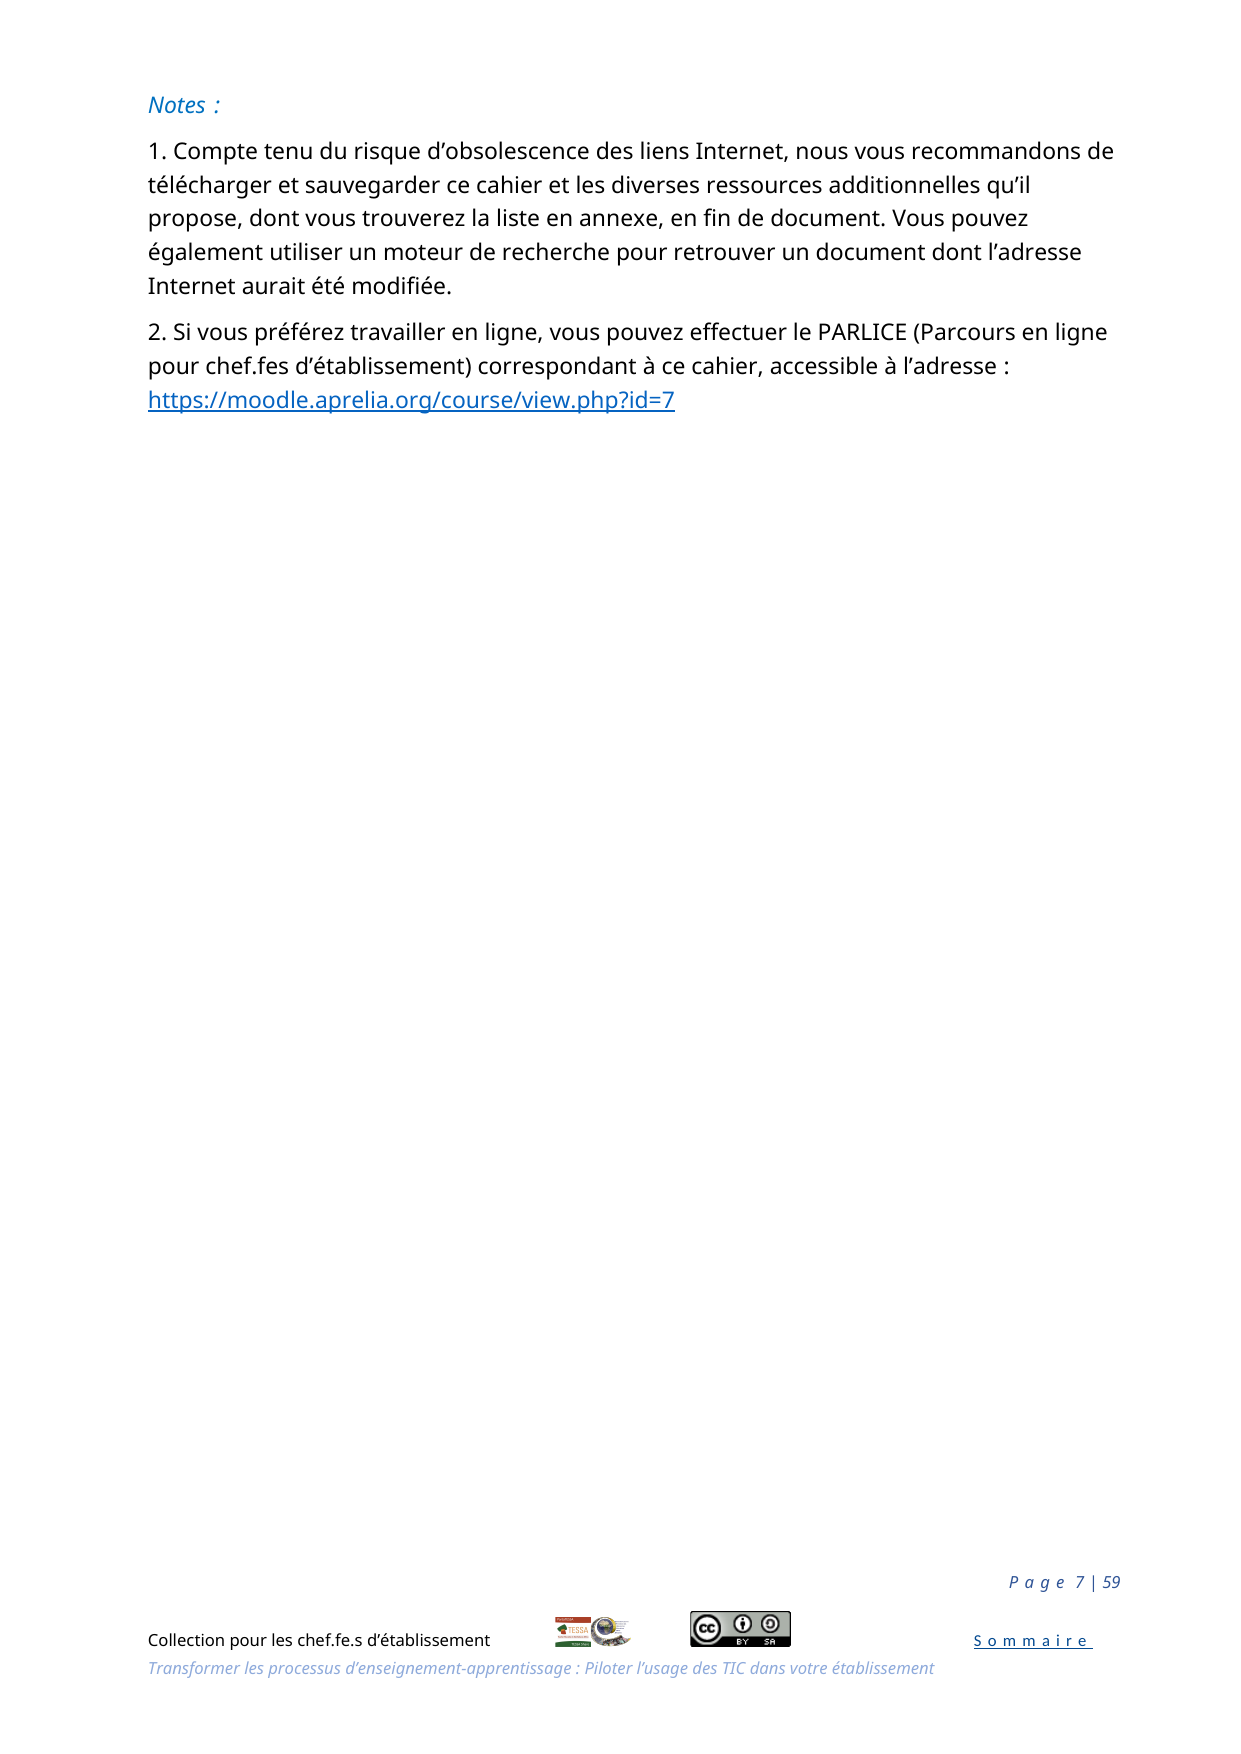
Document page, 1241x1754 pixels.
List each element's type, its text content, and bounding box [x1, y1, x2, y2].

text 1. Compte tenu du risque d’obsolescence des liens Internet, nous vous recommandons de télécharger et sauvegarder ce cahier et les diverses ressources additionnelles qu’il propose, dont vous trouverez la liste en annexe, en fin de document. Vous pouvez également utiliser un moteur de recherche pour retrouver un document dont l’adresse Internet aurait été modifiée. [148, 135, 1122, 301]
text 2. Si vous préférez travailler en ligne, vous pouvez effectuer le PARLICE (Parcours en ligne pour chef.fes d’établissement) correspondant à ce cahier, accessible à l’adresse : https://moodle.aprelia.org/course/view.php?id=7 [148, 316, 1122, 415]
picture [555, 1617, 631, 1647]
text Notes : [148, 89, 1122, 120]
picture [690, 1611, 791, 1647]
